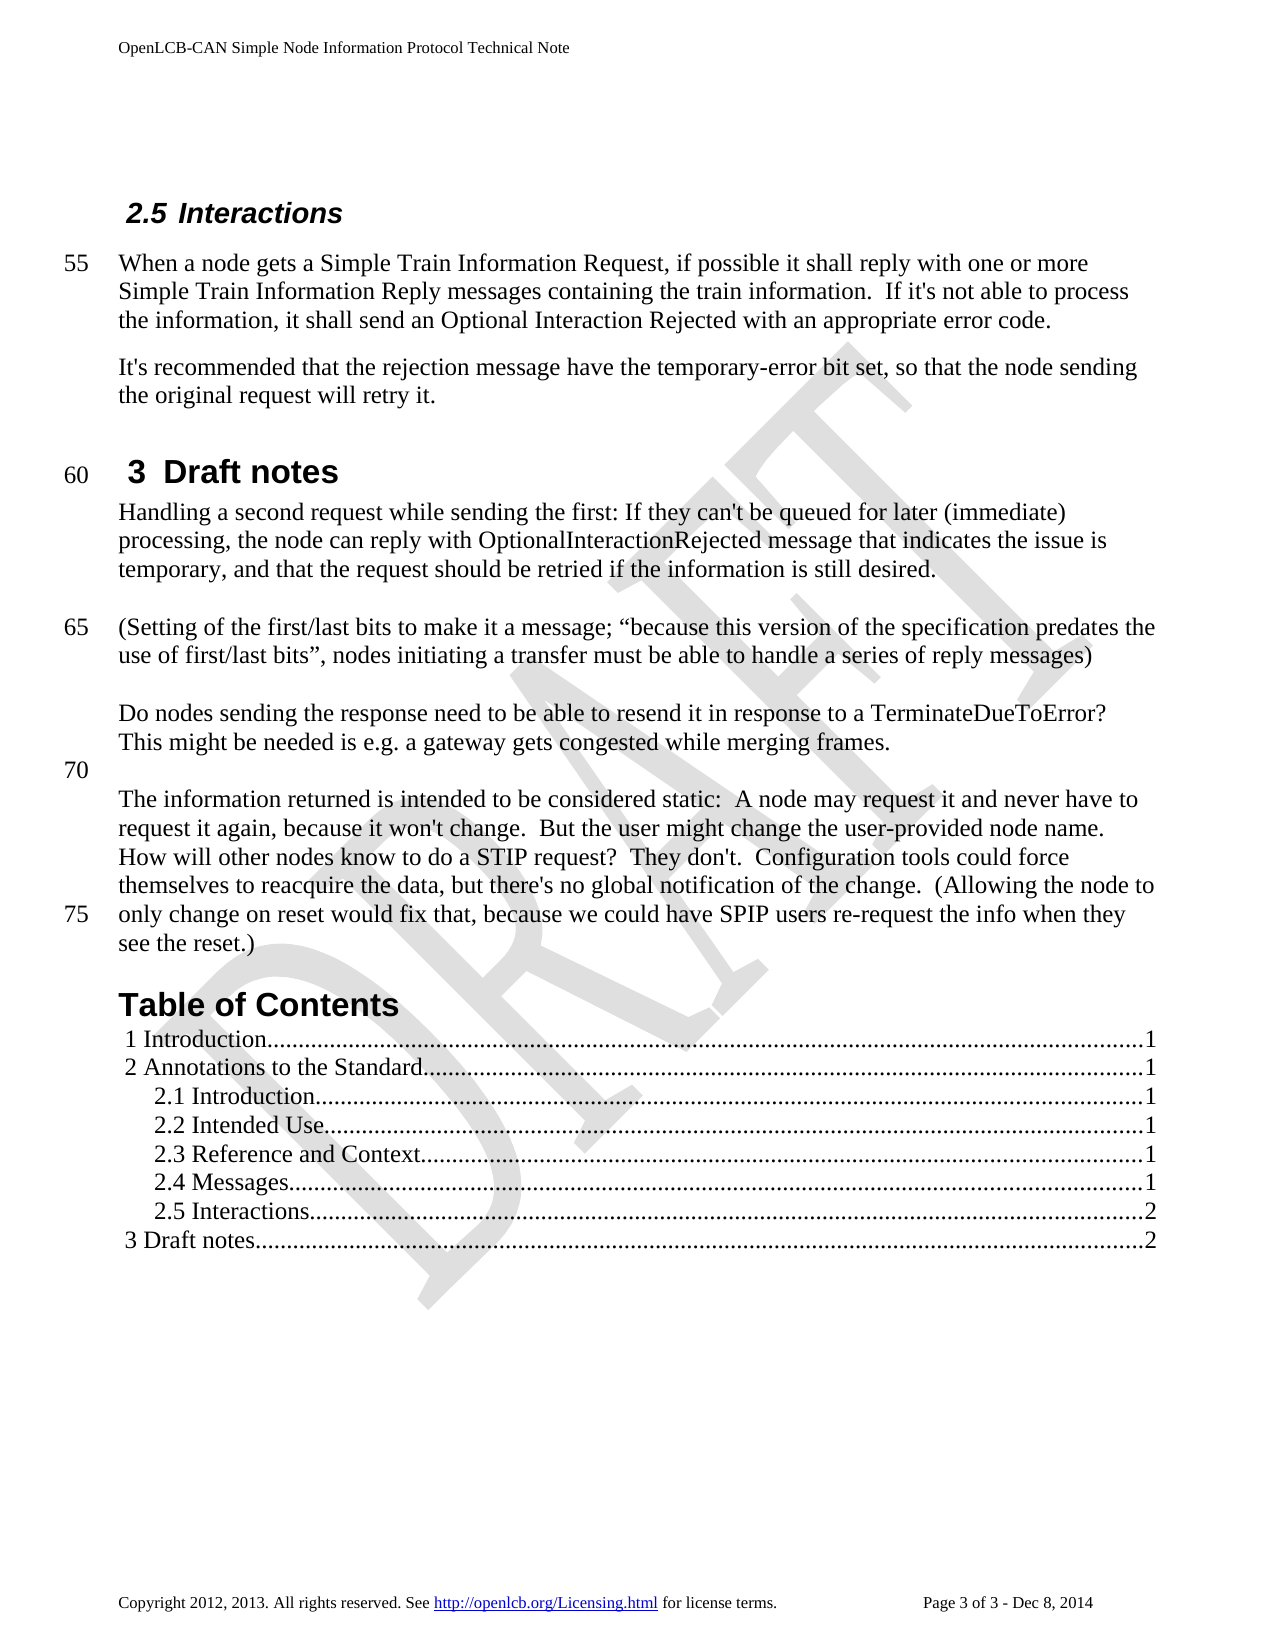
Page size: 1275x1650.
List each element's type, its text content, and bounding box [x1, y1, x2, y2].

text 2 Annotations to the Standard 1 [118, 1052, 234, 1081]
text 2 Annotations to the Standard 1 [558, 1052, 1157, 1081]
text The information returned is intended to be considered static: A node may request it and never have to request it again, because it won't change. But the user might change the user-provided node name. How will other nodes know to do a STIP request? They don't. Configuration tools could force themselves to reacquire the data, but there's no global notification of the change. (Allowing the node to only change on reset would fix that, because we could have SPIP users re-request the info when they see the reset.) [118, 784, 703, 957]
text 1 Introduction 1 [220, 1024, 405, 1052]
text 2.3 Reference and Context 1 [511, 1139, 1157, 1167]
text 2.4 Messages 1 [520, 1167, 1157, 1196]
subtitle [757, 452, 851, 490]
text Do nodes sending the response need to be able to resend it in response to a TerminateDueToError? This might be needed is e.g. a gateway gets congested while merging frames. [801, 698, 1157, 755]
text 2.5 Interactions 2 [392, 1196, 493, 1225]
text (Setting of the first/last bits to make it a message; “because this version of the specification predates the use of first/last bits”, nodes initiating a transfer must be able to handle a series of reply messages) [118, 612, 729, 669]
text Do nodes sending the response need to be able to resend it in response to a TerminateDueToError? This might be needed is e.g. a gateway gets congested while merging frames. [594, 698, 815, 755]
text 2.1 Introduction 1 [148, 1081, 263, 1110]
text Handling a second request while sending the first: If they can't be queued for later (immediate) processing, the node can reply with OptionalInteractionRejected message that indicates the issue is temporary, and that the request should be retried if the information is still desired. [118, 497, 691, 583]
text 2.3 Reference and Context 1 [148, 1139, 320, 1167]
text 2.5 Interactions 2 [148, 1196, 378, 1225]
text 1 Introduction 1 [118, 1024, 205, 1052]
text 3 Draft notes 2 [421, 1225, 476, 1251]
text 3 Draft notes 2 [118, 1225, 407, 1254]
text 2 Annotations to the Standard 1 [248, 1052, 433, 1081]
text 2.2 Intended Use 1 [496, 1110, 584, 1139]
text 2.4 Messages 1 [148, 1167, 349, 1196]
text 1 Introduction 1 [688, 1024, 1157, 1052]
text 2.2 Intended Use 1 [601, 1110, 1157, 1139]
text 2.1 Introduction 1 [587, 1081, 1157, 1110]
text (Setting of the first/last bits to make it a message; “because this version of the specification predates the use of first/last bits”, nodes initiating a transfer must be able to handle a series of reply messages) [1016, 612, 1157, 669]
subtitle Table of Contents [625, 985, 1157, 1024]
subtitle Table of Contents [380, 985, 487, 1024]
subtitle Table of Contents [211, 985, 375, 1024]
text It's recommended that the rejection message have the temporary-error bit set, so that the node sending the original request will retry it. [860, 352, 1157, 409]
text When a node gets a Simple Train Information Request, if possible it shall reply with one or more Simple Train Information Reply messages containing the train information. If it's not able to process the information, it shall send an Optional Interaction Rejected with an appropriate error code. [118, 248, 1157, 334]
text 1 Introduction 1 [424, 1024, 515, 1052]
text 2.5 Interactions 2 [512, 1196, 1157, 1225]
subtitle Table of Contents [118, 985, 202, 1024]
text (Setting of the first/last bits to make it a message; “because this version of the specification predates the use of first/last bits”, nodes initiating a transfer must be able to handle a series of reply messages) [715, 612, 818, 669]
text 2.1 Introduction 1 [476, 1081, 573, 1110]
text (Setting of the first/last bits to make it a message; “because this version of the specification predates the use of first/last bits”, nodes initiating a transfer must be able to handle a series of reply messages) [817, 612, 1030, 669]
text 2.3 Reference and Context 1 [335, 1139, 490, 1167]
text 2.2 Intended Use 1 [306, 1110, 477, 1139]
text 1 Introduction 1 [530, 1024, 684, 1052]
subtitle [856, 452, 1157, 490]
text 3 Draft notes 2 [487, 1225, 1157, 1254]
text The information returned is intended to be considered static: A node may request it and never have to request it again, because it won't change. But the user might change the user-provided node name. How will other nodes know to do a STIP request? They don't. Configuration tools could force themselves to reacquire the data, but there's no global notification of the change. (Allowing the node to only change on reset would fix that, because we could have SPIP users re-request the info when they see the reset.) [368, 828, 515, 957]
text 2.4 Messages 1 [363, 1167, 494, 1196]
text 2 Annotations to the Standard 1 [451, 1052, 544, 1081]
text 2.2 Intended Use 1 [148, 1110, 292, 1139]
subtitle Table of Contents [502, 985, 629, 1024]
text Do nodes sending the response need to be able to resend it in response to a TerminateDueToError? This might be needed is e.g. a gateway gets congested while merging frames. [118, 698, 563, 755]
text It's recommended that the rejection message have the temporary-error bit set, so that the node sending the original request will retry it. [118, 352, 836, 409]
text 2.1 Introduction 1 [277, 1081, 457, 1110]
subtitle Draft notes [118, 452, 748, 490]
text Handling a second request while sending the first: If they can't be queued for later (immediate) processing, the node can reply with OptionalInteractionRejected message that indicates the issue is temporary, and that the request should be retried if the information is still desired. [901, 497, 1157, 583]
text The information returned is intended to be considered static: A node may request it and never have to request it again, because it won't change. But the user might change the user-provided node name. How will other nodes know to do a STIP request? They don't. Configuration tools could force themselves to reacquire the data, but there's no global notification of the change. (Allowing the node to only change on reset would fix that, because we could have SPIP users re-request the info when they see the reset.) [670, 784, 1157, 957]
text Handling a second request while sending the first: If they can't be queued for later (immediate) processing, the node can reply with OptionalInteractionRejected message that indicates the issue is temporary, and that the request should be retried if the information is still desired. [665, 497, 944, 583]
subtitle Interactions [118, 196, 1157, 230]
